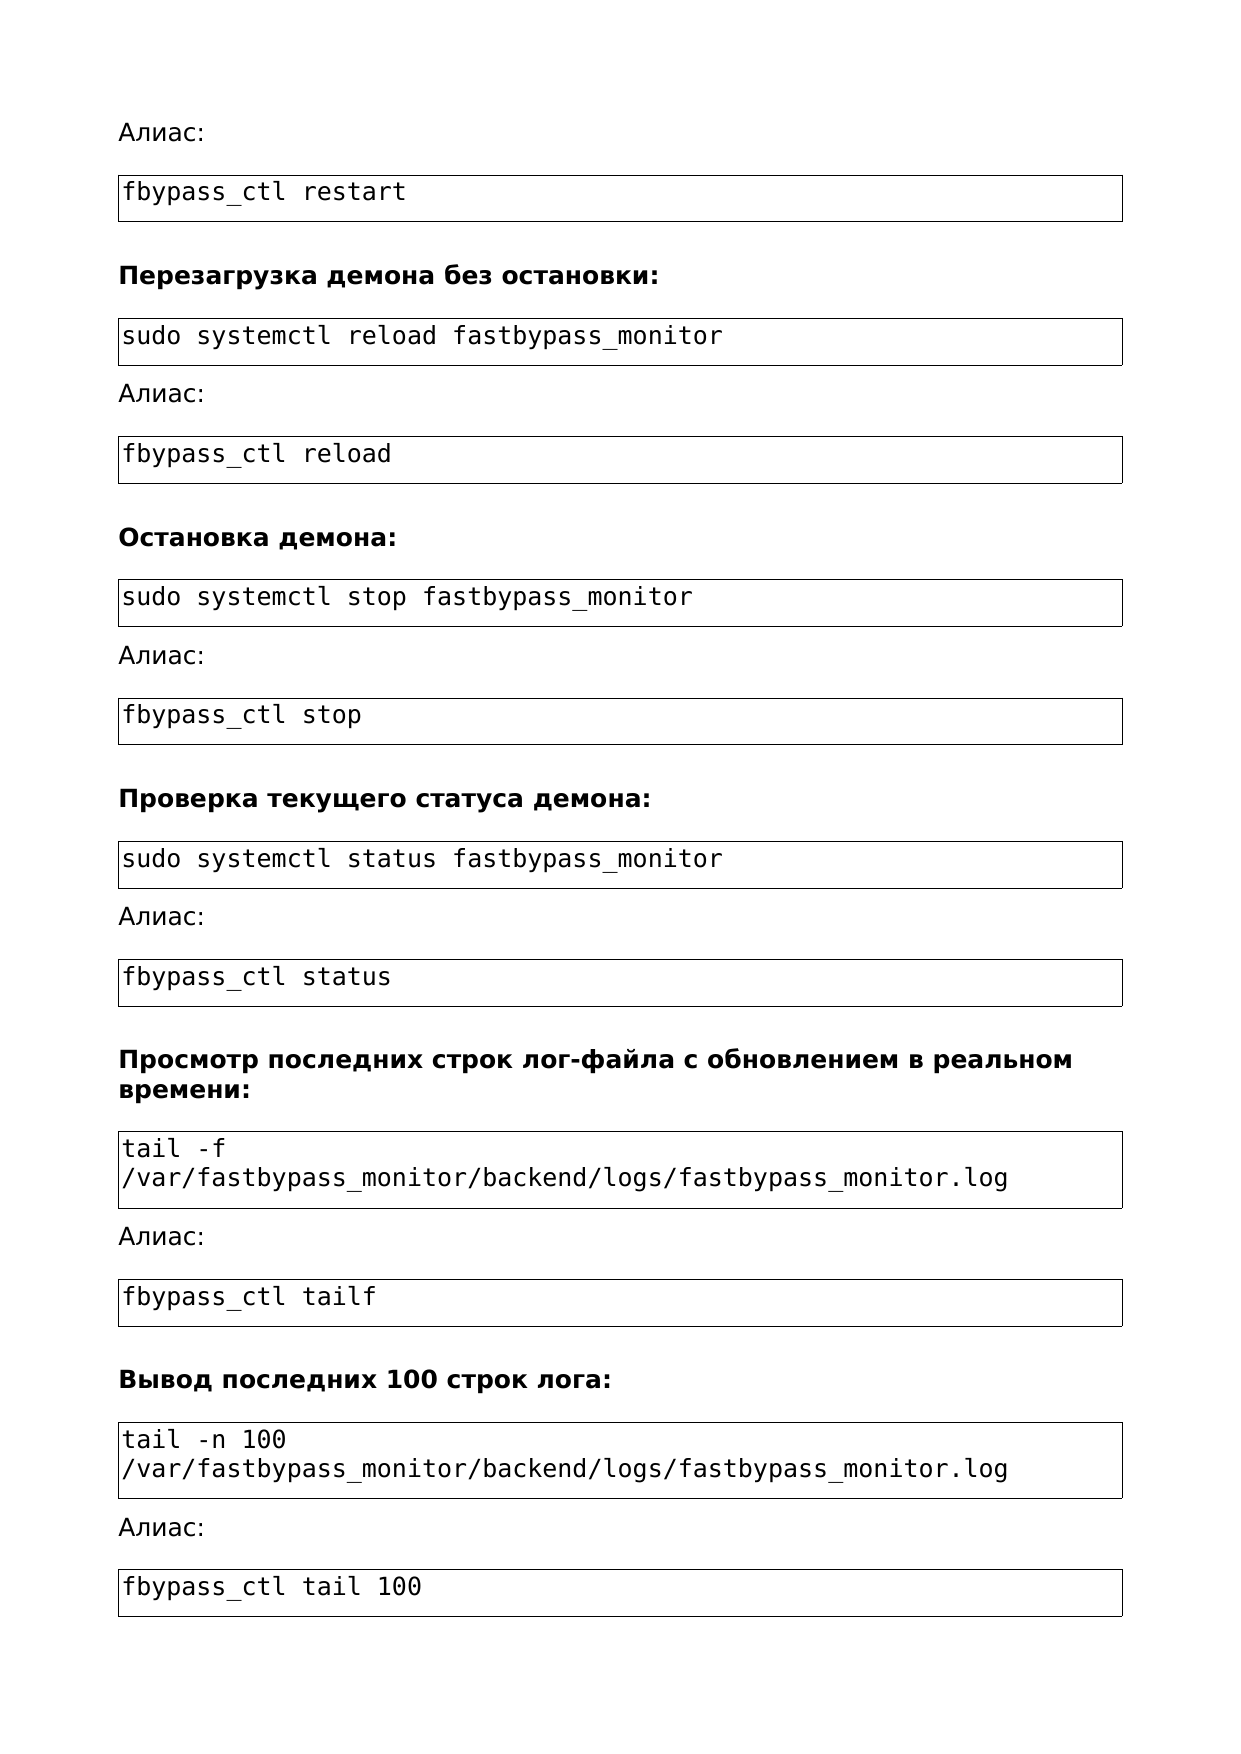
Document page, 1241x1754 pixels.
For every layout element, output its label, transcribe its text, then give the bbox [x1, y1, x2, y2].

subtitle Перезагрузка демона без остановки: [118, 261, 1122, 291]
table_header fbypass_ctl status [119, 960, 1122, 1006]
table_header sudo systemctl reload fastbypass_monitor [119, 319, 1122, 365]
subtitle Вывод последних 100 строк лога: [118, 1366, 1122, 1395]
subtitle Остановка демона: [118, 523, 1122, 552]
table_header tail -f /var/fastbypass_monitor/backend/logs/fastbypass_monitor.log [119, 1132, 1122, 1207]
table_header fbypass_ctl stop [119, 699, 1122, 744]
text Алиас: [118, 379, 1122, 409]
table_header fbypass_ctl reload [119, 437, 1122, 483]
text Алиас: [118, 641, 1122, 670]
text Алиас: [118, 1222, 1122, 1251]
table_header sudo systemctl stop fastbypass_monitor [119, 580, 1122, 626]
table_header fbypass_ctl tail 100 [119, 1570, 1122, 1616]
text Алиас: [118, 902, 1122, 932]
table_header fbypass_ctl tailf [119, 1280, 1122, 1326]
text Алиас: [118, 118, 1122, 147]
text Алиас: [118, 1513, 1122, 1542]
table_header fbypass_ctl restart [119, 176, 1122, 221]
table_header sudo systemctl status fastbypass_monitor [119, 842, 1122, 888]
subtitle Проверка текущего статуса демона: [118, 784, 1122, 813]
table_header tail -n 100 /var/fastbypass_monitor/backend/logs/fastbypass_monitor.log [119, 1423, 1122, 1498]
subtitle Просмотр последних строк лог-файла с обновлением в реальном времени: [118, 1046, 1122, 1104]
